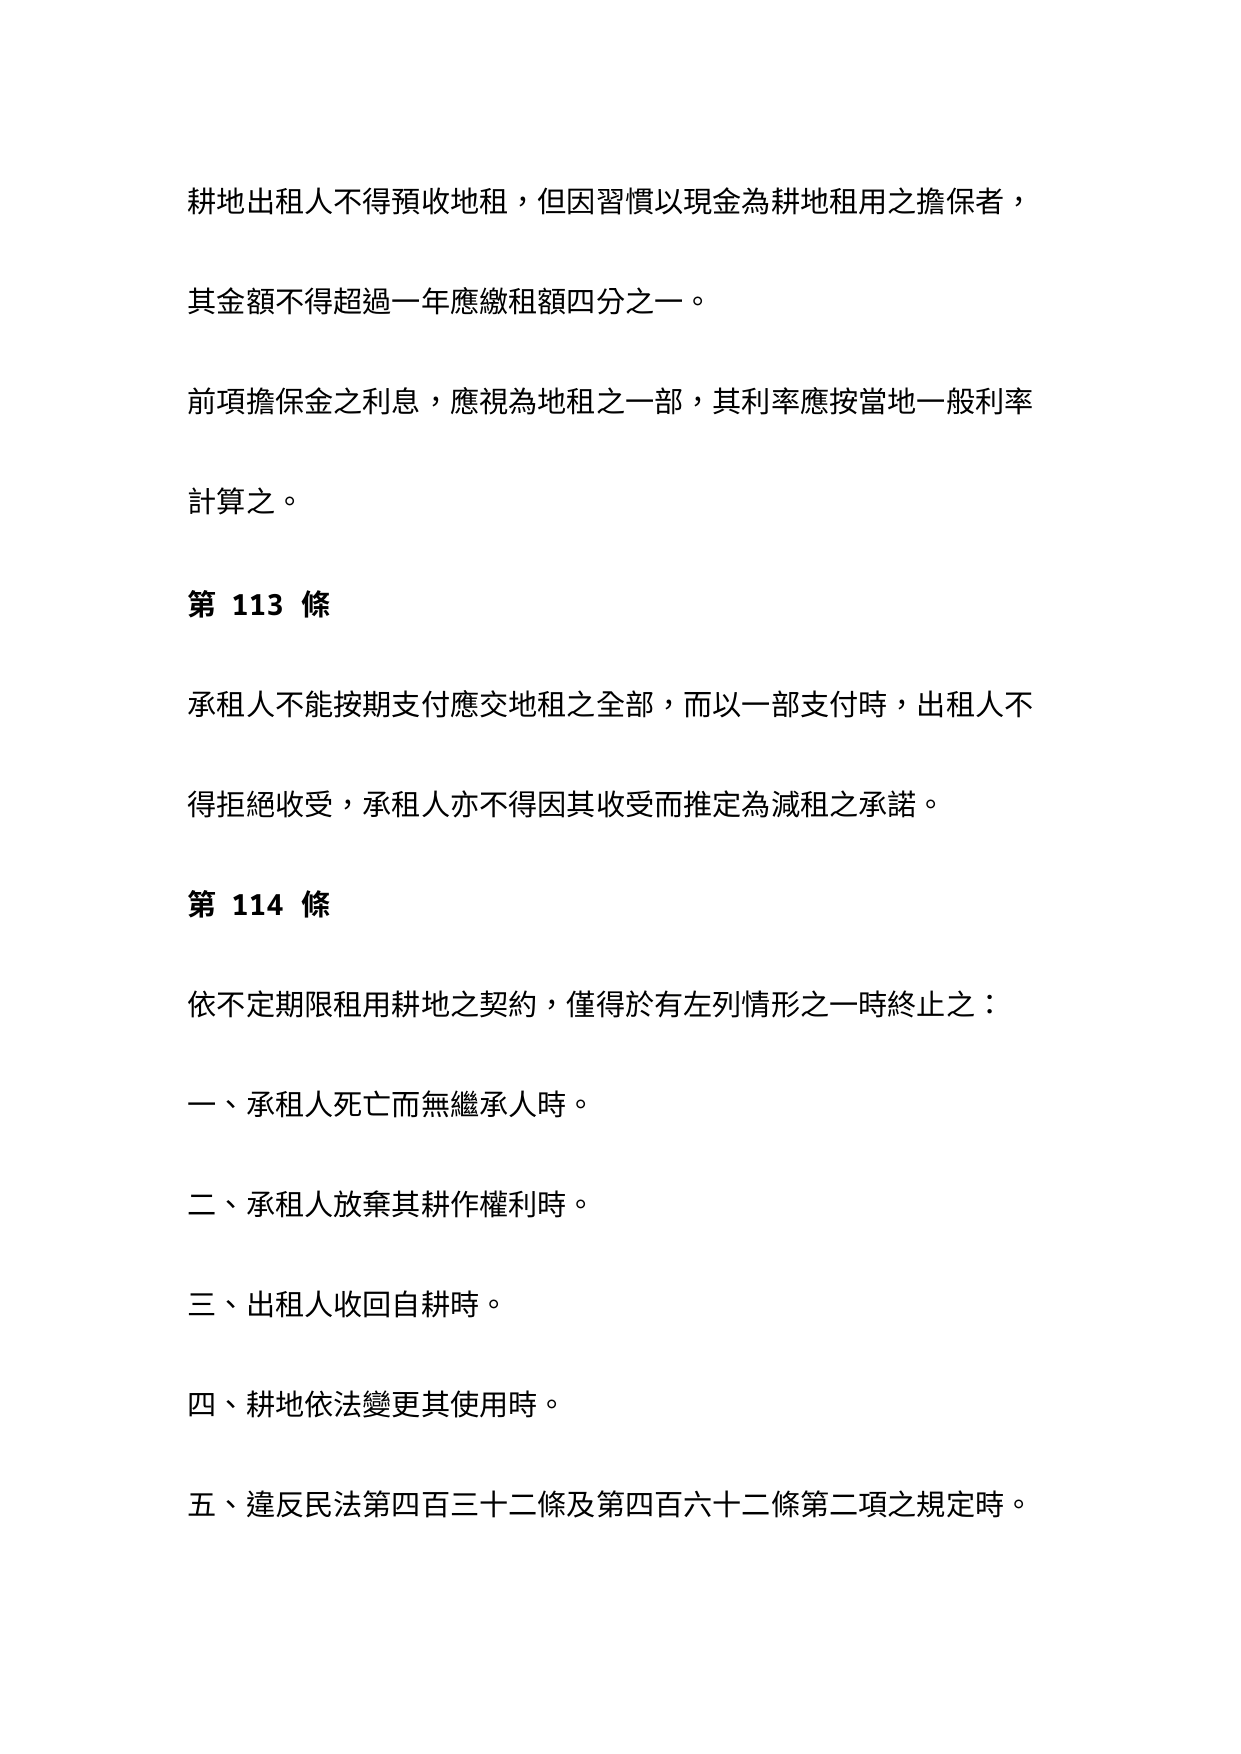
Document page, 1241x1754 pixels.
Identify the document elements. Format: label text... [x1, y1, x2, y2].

text 耕地出租人不得預收地租，但因習慣以現金為耕地租用之擔保者，其金額不得超過一年應繳租額四分之一。 前項擔保金之利息，應視為地租之一部，其利率應按當地一般利率計算之。 [187, 158, 1053, 521]
text 第 113 條 承租人不能按期支付應交地租之全部，而以一部支付時，出租人不得拒絕收受，承租人亦不得因其收受而推定為減租之承諾。 第 114 條 依不定期限租用耕地之契約，僅得於有左列情形之一時終止之： 一、承租人死亡而無繼承人時。 二、承租人放棄其耕作權利時。 三、出租人收回自耕時。 四、耕地依法變更其使用時。 五、違反民法第四百三十二條及第四百六十二條第二項之規定時。 六、違反第一百零八條之規定時。 七、地租積欠達二年之總額時。 第 115 條 承租人放棄其耕作權利，應於三個月前向出租人以意思表示為之，非因不可抗力繼續一年不為耕作者，視為放棄耕作權利。 第 116 條 依第一百十四條第三款及第五款之規定終止契約時，出租人應於一年前通知承租人。 第 117 條 收回自耕之耕地再出租時，原承租人有優先承租之權。 自收回自耕之日起未滿一年而再出租時，原承租人得以原租用條件承租。 第 118 條 出租人對於承租人耕作上必需之農具牲畜肥料及農產物，不得行使民法第四百四十五條規定之留置權。 第 119 條 於保持耕地原有性質及效能外，以增加勞力資本之結果，致增加耕地生產力或耕作便利者，為耕地特別改良。 前項特別改良，承租人得自由為之。但特別改良費之數額，應即通知出租人。 第 120 條 因第一百十四條第二、第三、第五、第六各款契約終止返還耕地時，承租人得向出租人要求償還其所支出前條第二項耕地特別改良費。但以其未失效能部分之價值為限。 前項規定，於永佃權依民法第八百四十五條及第八百四十六條之規定撤佃時準用之。 第 121 條 耕地出租人以耕畜、種子、肥料或其他生產用具供給承租人者，除依民法第四百六十二條及第四百六十三條之規定外，得依租用契約於地租外酌收報酬。但不得超過供給物價值年息百分之十。 第 122 條 因耕地租用，業佃間發生爭議，得由該管直轄市或縣（市）地政機關予以調處，不服調處者，得向司法機關訴請處理。 第 123 條 遇有荒歉，直轄市或縣（市）政府得按照當地當年收穫實況為減租或免租之決定。但應經民意機關之同意。 第 124 條 第一百零七條至第一百十三條及第一百二十一條各規定，於有永佃權之土地準用之。 第 五 章 荒地使用 第 125 條 公有荒地，應由該管直轄市或縣（市）地政機關於一定期間內勘測完竣，並規定其使用計畫。 第 126 條 公有荒地適合耕地使用者，除政府保留使用者外，由該管直轄市或縣（市）地政機關會同主管農林機關劃定墾區，規定墾地單位，定期招墾。 第 127 條 私有荒地，經該管直轄市或縣（市）政府依第八十九條照價收買者，應於興辦水利改良土壤後，再行招墾。 第 128 條 公有荒地之承墾人，以中華民國人民為限。 第 129 條 公有荒地之承墾人，分左列二種： 一、自耕農戶。 二、農業生產合作社。 前項農業生產合作社，以依法呈准登記，並由社員自任耕作者為限。 第 130 條 承墾人承領荒地，每一農戶以一墾地單位為限，每一農業合作社承領墾地單位之數，不得超過其所含自耕農戶之數。 [187, 561, 1053, 1523]
